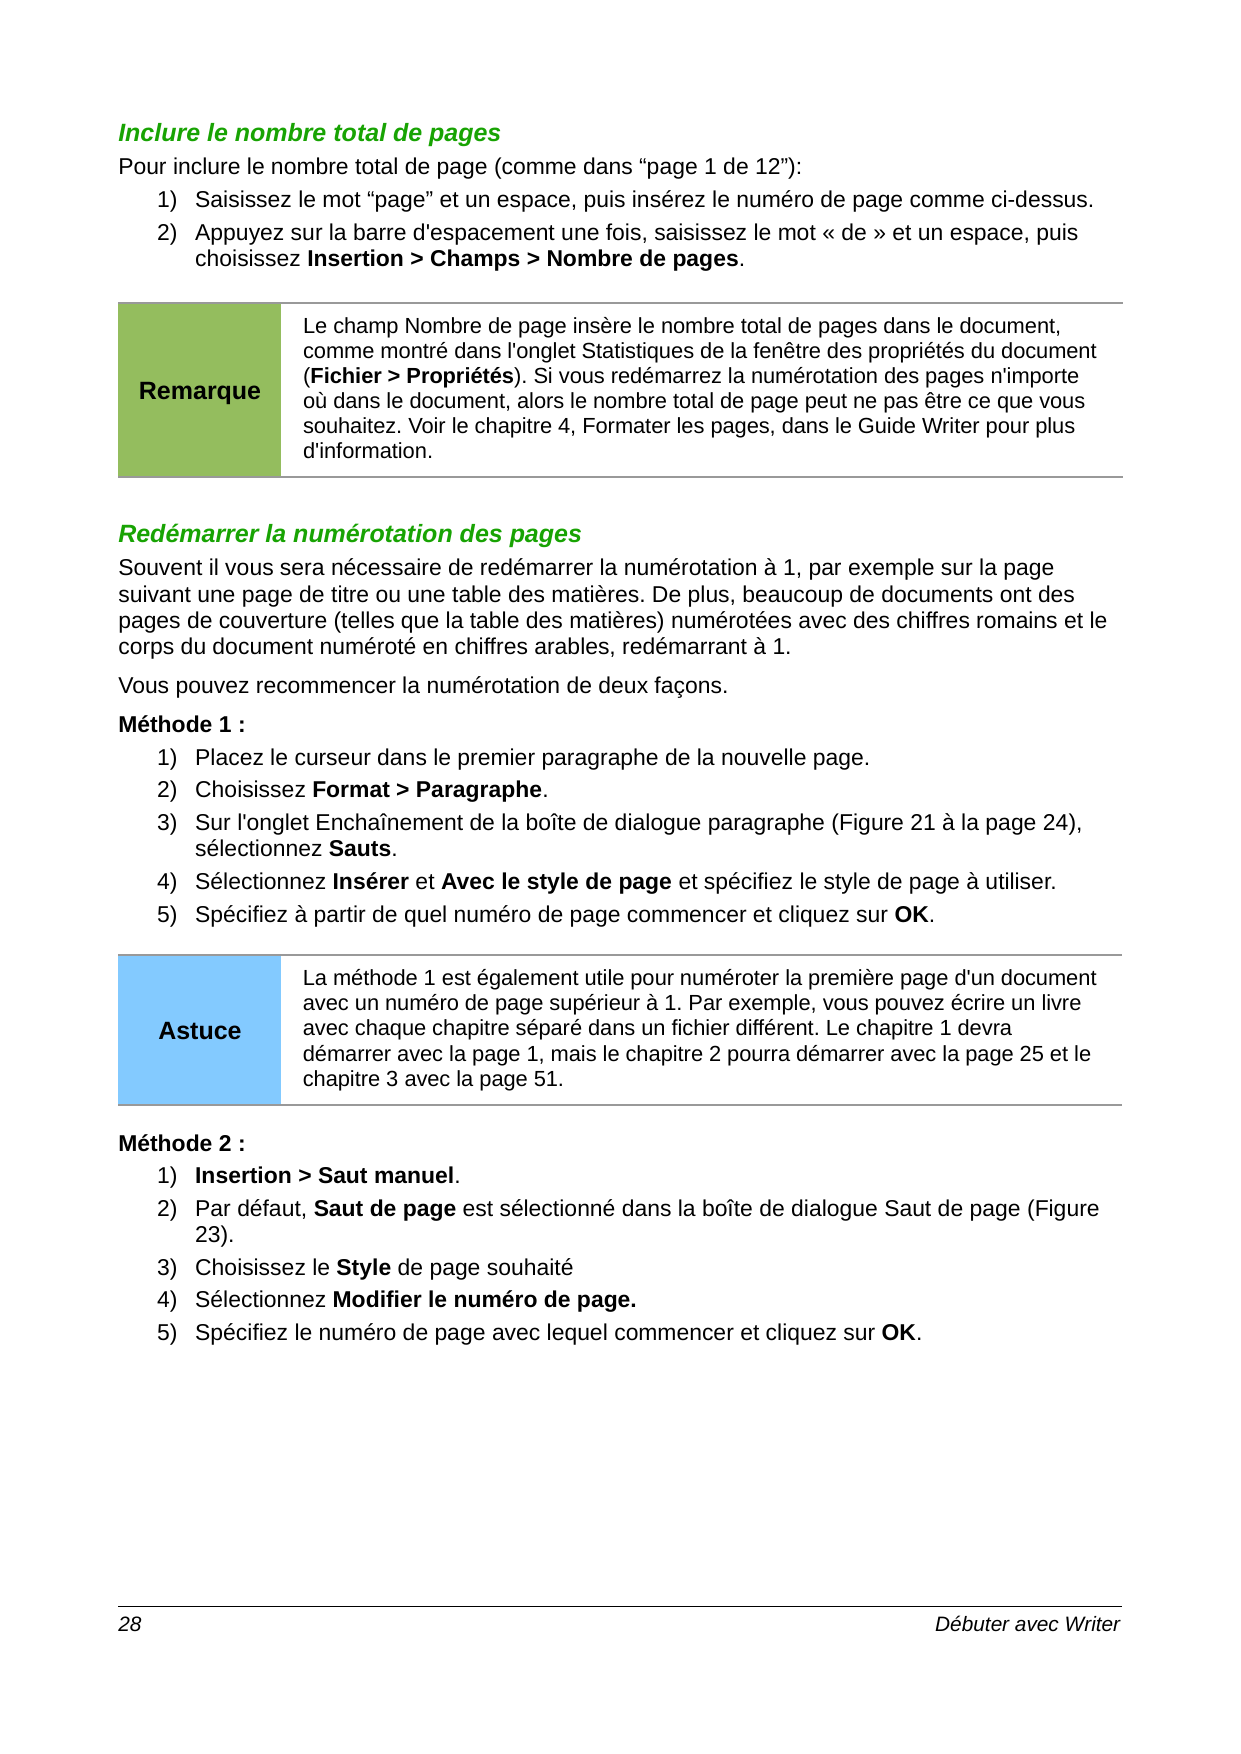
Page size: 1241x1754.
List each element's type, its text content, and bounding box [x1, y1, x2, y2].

table_header Astuce [118, 956, 281, 1104]
list Méthode 2 : [118, 1129, 1122, 1156]
table_header Le champ Nombre de page insère le nombre total de pages dans le document, comme montré dans l'onglet Statistiques de la fenêtre des propriétés du document (Fichier > Propriétés). Si vous redémarrez la numérotation des pages n'importe où dans le document, alors le nombre total de page peut ne pas être ce que vous souhaitez. Voir le chapitre 4, Formater les pages, dans le Guide Writer pour plus d'information. [281, 304, 1122, 476]
list Choisissez Format > Paragraphe. [177, 776, 1122, 803]
subtitle Inclure le nombre total de pages [118, 118, 1122, 147]
list Par défaut, Saut de page est sélectionné dans la boîte de dialogue Saut de page (Figure 23). [177, 1195, 1122, 1248]
text Souvent il vous sera nécessaire de redémarrer la numérotation à 1, par exemple sur la page suivant une page de titre ou une table des matières. De plus, beaucoup de documents ont des pages de couverture (telles que la table des matières) numérotées avec des chiffres romains et le corps du document numéroté en chiffres arables, redémarrant à 1. [118, 554, 1122, 660]
list Saisissez le mot “page” et un espace, puis insérez le numéro de page comme ci-dessus. [177, 186, 1122, 212]
list Sur l'onglet Enchaînement de la boîte de dialogue paragraphe (Figure 21 à la page 24), sélectionnez Sauts. [177, 809, 1122, 862]
list Appuyez sur la barre d'espacement une fois, saisissez le mot « de » et un espace, puis choisissez Insertion > Champs > Nombre de pages. [177, 219, 1122, 271]
list Spécifiez le numéro de page avec lequel commencer et cliquez sur OK. [177, 1319, 1122, 1345]
list Pour inclure le nombre total de page (comme dans “page 1 de 12”): [118, 153, 1122, 180]
list Choisissez le Style de page souhaité [177, 1254, 1122, 1280]
list Spécifiez à partir de quel numéro de page commencer et cliquez sur OK. [177, 901, 1122, 927]
list Sélectionnez Insérer et Avec le style de page et spécifiez le style de page à utiliser. [177, 868, 1122, 894]
list Méthode 1 : [118, 711, 1122, 737]
table_header La méthode 1 est également utile pour numéroter la première page d'un document avec un numéro de page supérieur à 1. Par exemple, vous pouvez écrire un livre avec chaque chapitre séparé dans un fichier différent. Le chapitre 1 devra démarrer avec la page 1, mais le chapitre 2 pourra démarrer avec la page 25 et le chapitre 3 avec la page 51. [281, 956, 1122, 1104]
list Insertion > Saut manuel. [177, 1162, 1122, 1189]
list Placez le curseur dans le premier paragraphe de la nouvelle page. [177, 744, 1122, 770]
text Vous pouvez recommencer la numérotation de deux façons. [118, 672, 1122, 698]
table_header Remarque [118, 304, 281, 476]
subtitle Redémarrer la numérotation des pages [118, 519, 1122, 548]
list Sélectionnez Modifier le numéro de page. [177, 1286, 1122, 1313]
